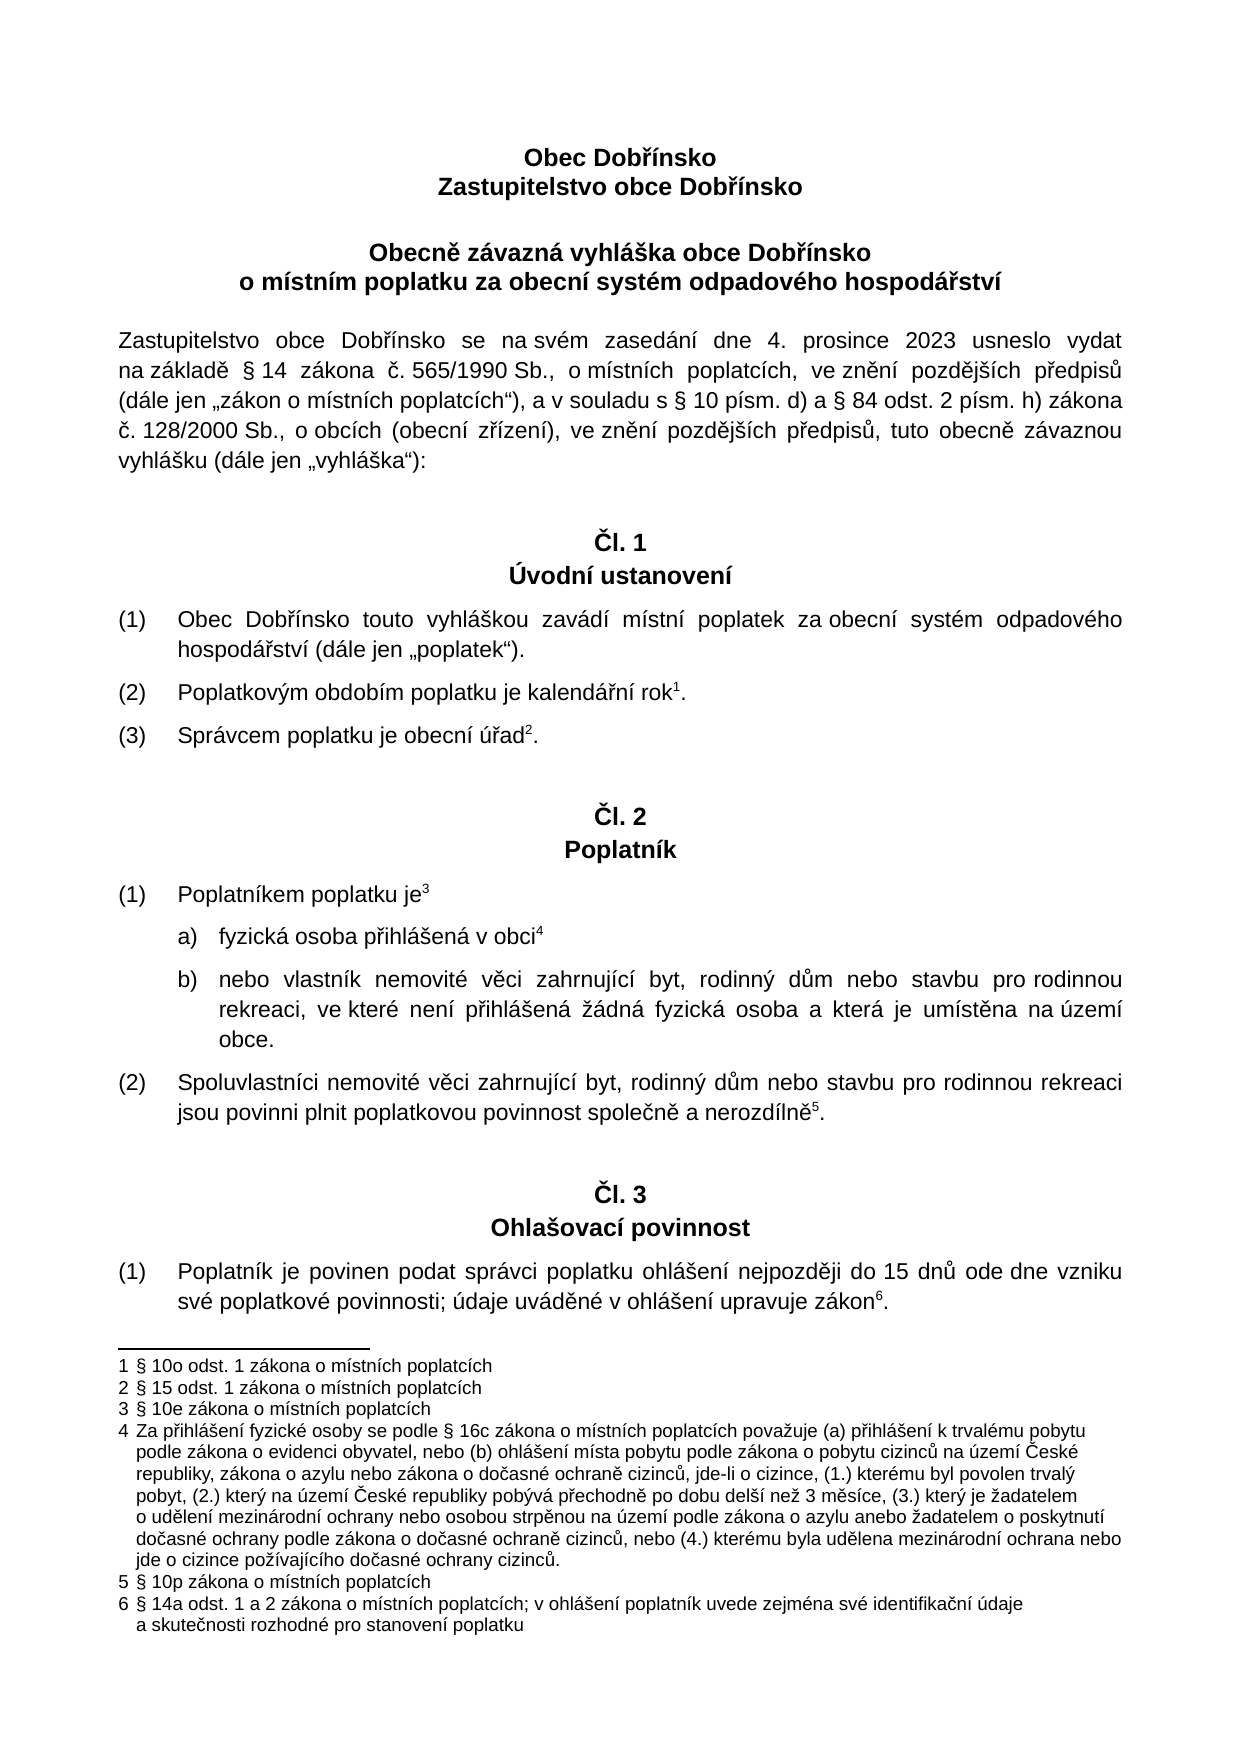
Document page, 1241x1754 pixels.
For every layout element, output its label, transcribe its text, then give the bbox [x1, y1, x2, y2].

title Obec Dobřínsko Zastupitelstvo obce Dobřínsko [118, 143, 1122, 201]
subtitle Čl. 1 Úvodní ustanovení [118, 528, 1122, 589]
list § 10o odst. 1 zákona o místních poplatcích [118, 1355, 1122, 1377]
list § 10e zákona o místních poplatcích [118, 1398, 1122, 1420]
list Poplatkovým obdobím poplatku je kalendářní rok. [118, 679, 1122, 706]
subtitle Čl. 3 Ohlašovací povinnost [118, 1179, 1122, 1241]
list Spoluvlastníci nemovité věci zahrnující byt, rodinný dům nebo stavbu pro rodinnou rekreaci jsou povinni plnit poplatkovou povinnost společně a nerozdílně. [118, 1069, 1122, 1126]
list § 15 odst. 1 zákona o místních poplatcích [118, 1377, 1122, 1398]
list Za přihlášení fyzické osoby se podle § 16c zákona o místních poplatcích považuje (a) přihlášení k trvalému pobytu podle zákona o evidenci obyvatel, nebo (b) ohlášení místa pobytu podle zákona o pobytu cizinců na území České republiky, zákona o azylu nebo zákona o dočasné ochraně cizinců, jde-li o cizince, (1.) kterému byl povolen trvalý pobyt, (2.) který na území České republiky pobývá přechodně po dobu delší než 3 měsíce, (3.) který je žadatelem o udělení mezinárodní ochrany nebo osobou strpěnou na území podle zákona o azylu anebo žadatelem o poskytnutí dočasné ochrany podle zákona o dočasné ochraně cizinců, nebo (4.) kterému byla udělena mezinárodní ochrana nebo jde o cizince požívajícího dočasné ochrany cizinců. [118, 1420, 1122, 1571]
list Obec Dobřínsko touto vyhláškou zavádí místní poplatek za obecní systém odpadového hospodářství (dále jen „poplatek“). [118, 606, 1122, 663]
list Poplatník je povinen podat správci poplatku ohlášení nejpozději do 15 dnů ode dne vzniku své poplatkové povinnosti; údaje uváděné v ohlášení upravuje zákon. [118, 1258, 1122, 1315]
list nebo vlastník nemovité věci zahrnující byt, rodinný dům nebo stavbu pro rodinnou rekreaci, ve které není přihlášená žádná fyzická osoba a která je umístěna na území obce. [177, 966, 1122, 1053]
subtitle Obecně závazná vyhláška obce Dobřínsko o místním poplatku za obecní systém odpadového hospodářství [118, 238, 1122, 295]
list § 10p zákona o místních poplatcích [118, 1571, 1122, 1592]
text Zastupitelstvo obce Dobřínsko se na svém zasedání dne 4. prosince 2023 usneslo vydat na základě § 14 zákona č. 565/1990 Sb., o místních poplatcích, ve znění pozdějších předpisů (dále jen „zákon o místních poplatcích“), a v souladu s § 10 písm. d) a § 84 odst. 2 písm. h) zákona č. 128/2000 Sb., o obcích (obecní zřízení), ve znění pozdějších předpisů, tuto obecně závaznou vyhlášku (dále jen „vyhláška“): [118, 327, 1122, 474]
list Poplatníkem poplatku je [118, 881, 1122, 907]
list fyzická osoba přihlášená v obci [177, 923, 1122, 950]
list § 14a odst. 1 a 2 zákona o místních poplatcích; v ohlášení poplatník uvede zejména své identifikační údaje a skutečnosti rozhodné pro stanovení poplatku [118, 1592, 1122, 1635]
list Správcem poplatku je obecní úřad. [118, 722, 1122, 748]
subtitle Čl. 2 Poplatník [118, 802, 1122, 864]
